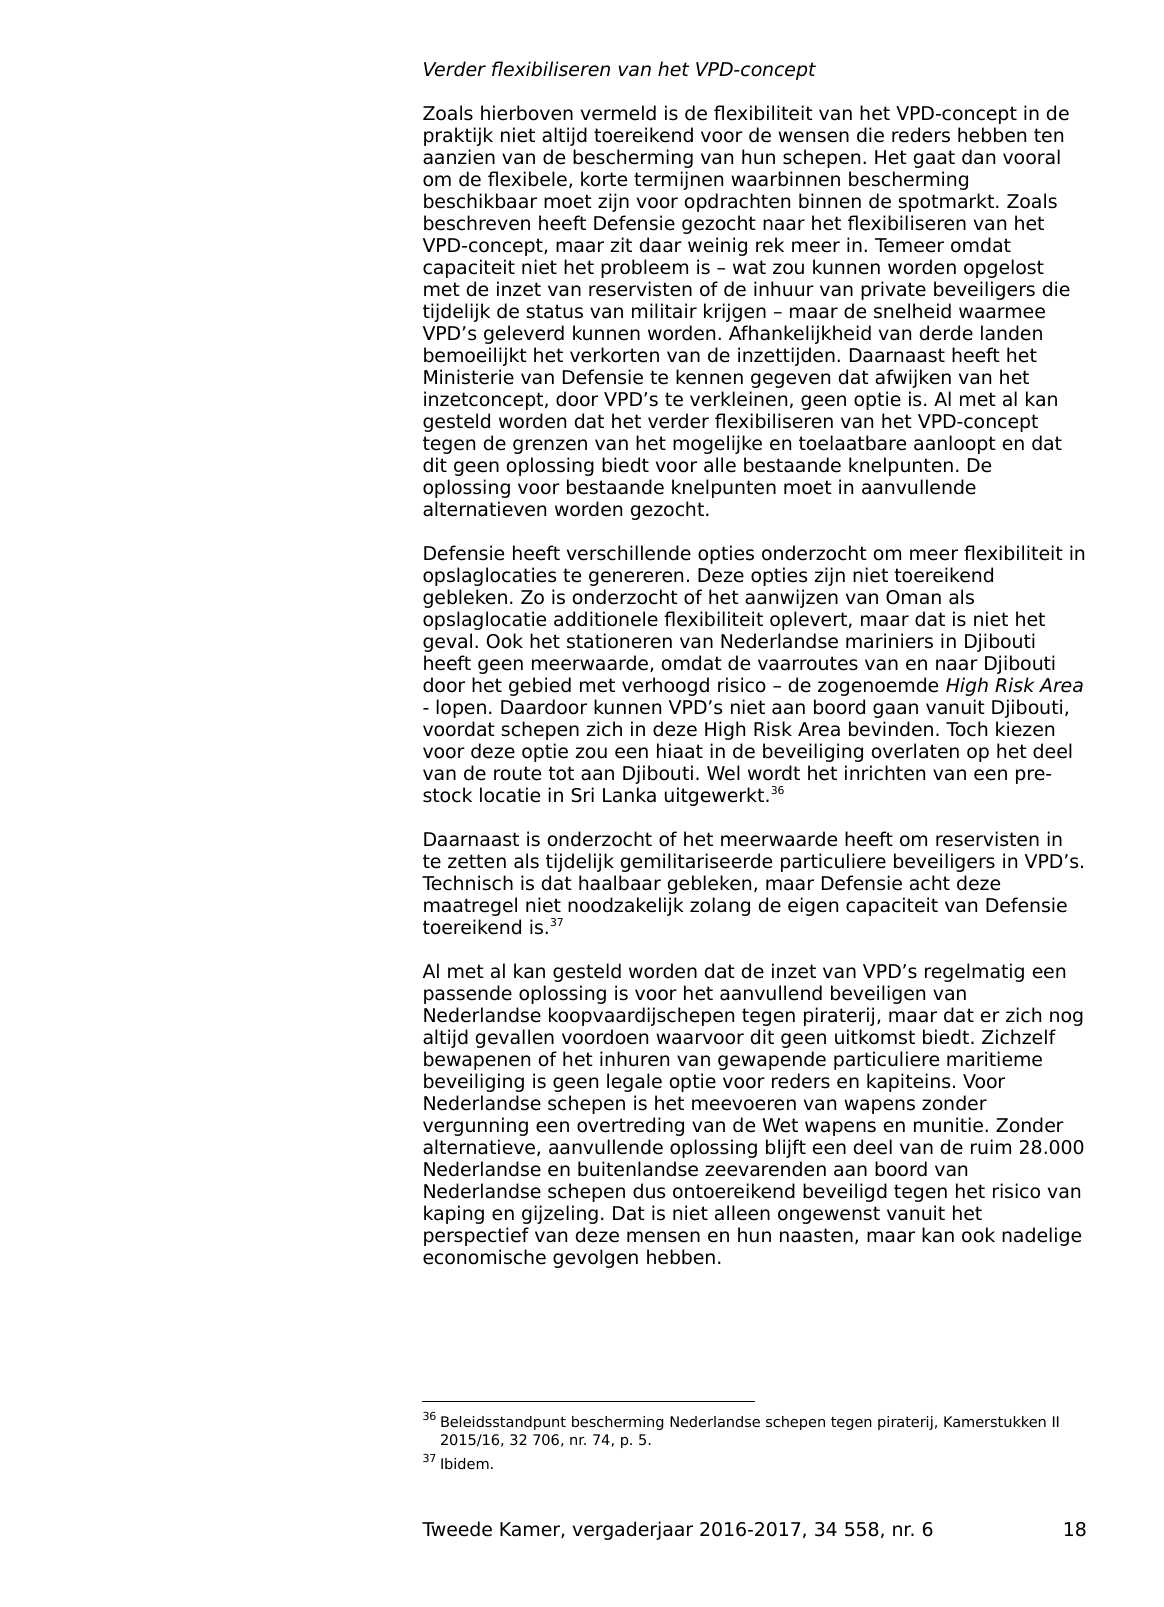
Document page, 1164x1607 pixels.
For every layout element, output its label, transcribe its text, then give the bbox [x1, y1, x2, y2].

text Defensie heeft verschillende opties onderzocht om meer flexibiliteit in opslaglocaties te genereren. Deze opties zijn niet toereikend gebleken. Zo is onderzocht of het aanwijzen van Oman als opslaglocatie additionele flexibiliteit oplevert, maar dat is niet het geval. Ook het stationeren van Nederlandse mariniers in Djibouti heeft geen meerwaarde, omdat de vaarroutes van en naar Djibouti door het gebied met verhoogd risico – de zogenoemde High Risk Area - lopen. Daardoor kunnen VPD’s niet aan boord gaan vanuit Djibouti, voordat schepen zich in deze High Risk Area bevinden. Toch kiezen voor deze optie zou een hiaat in de beveiliging overlaten op het deel van de route tot aan Djibouti. Wel wordt het inrichten van een pre-stock locatie in Sri Lanka uitgewerkt. [422, 543, 1087, 807]
subtitle Verder flexibiliseren van het VPD-concept [422, 59, 1087, 81]
text Beleidsstandpunt bescherming Nederlandse schepen tegen piraterij, Kamerstukken II 2015/16, 32 706, nr. 74, p. 5. [422, 1410, 1087, 1449]
text Ibidem. [422, 1452, 1087, 1474]
text Al met al kan gesteld worden dat de inzet van VPD’s regelmatig een passende oplossing is voor het aanvullend beveiligen van Nederlandse koopvaardijschepen tegen piraterij, maar dat er zich nog altijd gevallen voordoen waarvoor dit geen uitkomst biedt. Zichzelf bewapenen of het inhuren van gewapende particuliere maritieme beveiliging is geen legale optie voor reders en kapiteins. Voor Nederlandse schepen is het meevoeren van wapens zonder vergunning een overtreding van de Wet wapens en munitie. Zonder alternatieve, aanvullende oplossing blijft een deel van de ruim 28.000 Nederlandse en buitenlandse zeevarenden aan boord van Nederlandse schepen dus ontoereikend beveiligd tegen het risico van kaping en gijzeling. Dat is niet alleen ongewenst vanuit het perspectief van deze mensen en hun naasten, maar kan ook nadelige economische gevolgen hebben. [422, 961, 1087, 1269]
text Daarnaast is onderzocht of het meerwaarde heeft om reservisten in te zetten als tijdelijk gemilitariseerde particuliere beveiligers in VPD’s. Technisch is dat haalbaar gebleken, maar Defensie acht deze maatregel niet noodzakelijk zolang de eigen capaciteit van Defensie toereikend is. [422, 829, 1087, 939]
text Zoals hierboven vermeld is de flexibiliteit van het VPD-concept in de praktijk niet altijd toereikend voor de wensen die reders hebben ten aanzien van de bescherming van hun schepen. Het gaat dan vooral om de flexibele, korte termijnen waarbinnen bescherming beschikbaar moet zijn voor opdrachten binnen de spotmarkt. Zoals beschreven heeft Defensie gezocht naar het flexibiliseren van het VPD-concept, maar zit daar weinig rek meer in. Temeer omdat capaciteit niet het probleem is – wat zou kunnen worden opgelost met de inzet van reservisten of de inhuur van private beveiligers die tijdelijk de status van militair krijgen – maar de snelheid waarmee VPD’s geleverd kunnen worden. Afhankelijkheid van derde landen bemoeilijkt het verkorten van de inzettijden. Daarnaast heeft het Ministerie van Defensie te kennen gegeven dat afwijken van het inzetconcept, door VPD’s te verkleinen, geen optie is. Al met al kan gesteld worden dat het verder flexibiliseren van het VPD-concept tegen de grenzen van het mogelijke en toelaatbare aanloopt en dat dit geen oplossing biedt voor alle bestaande knelpunten. De oplossing voor bestaande knelpunten moet in aanvullende alternatieven worden gezocht. [422, 103, 1087, 521]
